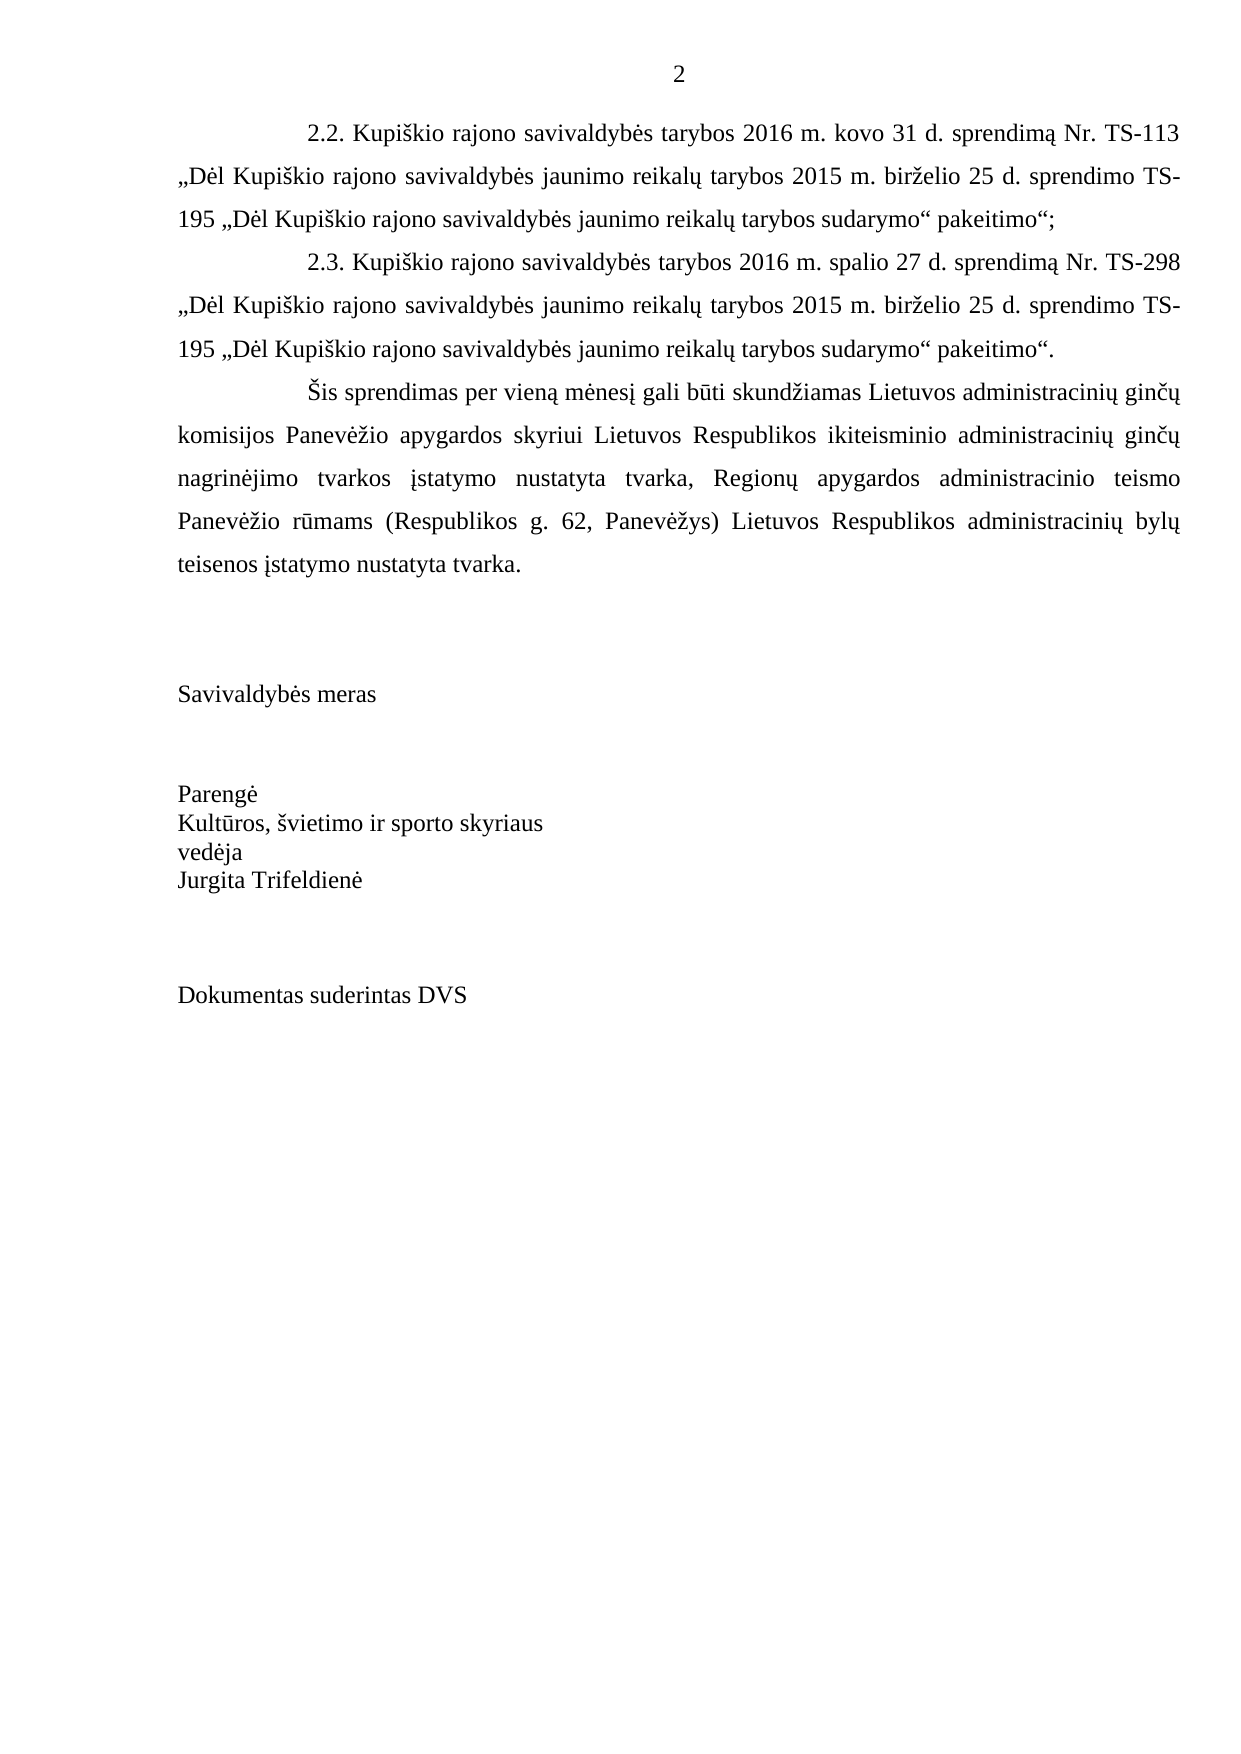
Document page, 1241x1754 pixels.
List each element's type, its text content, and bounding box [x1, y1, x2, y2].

text Parengė [177, 779, 1181, 808]
text vedėja [177, 837, 1181, 866]
text Savivaldybės meras [177, 679, 1181, 707]
text Jurgita Trifeldienė [177, 866, 1181, 894]
text Kultūros, švietimo ir sporto skyriaus [177, 808, 1181, 837]
text 2.2. Kupiškio rajono savivaldybės tarybos 2016 m. kovo 31 d. sprendimą Nr. TS-113 „Dėl Kupiškio rajono savivaldybės jaunimo reikalų tarybos 2015 m. birželio 25 d. sprendimo TS-195 „Dėl Kupiškio rajono savivaldybės jaunimo reikalų tarybos sudarymo“ pakeitimo“; [177, 118, 1181, 233]
text 2.3. Kupiškio rajono savivaldybės tarybos 2016 m. spalio 27 d. sprendimą Nr. TS-298 „Dėl Kupiškio rajono savivaldybės jaunimo reikalų tarybos 2015 m. birželio 25 d. sprendimo TS-195 „Dėl Kupiškio rajono savivaldybės jaunimo reikalų tarybos sudarymo“ pakeitimo“. [177, 247, 1181, 362]
text Šis sprendimas per vieną mėnesį gali būti skundžiamas Lietuvos administracinių ginčų komisijos Panevėžio apygardos skyriui Lietuvos Respublikos ikiteisminio administracinių ginčų nagrinėjimo tvarkos įstatymo nustatyta tvarka, Regionų apygardos administracinio teismo Panevėžio rūmams (Respublikos g. 62, Panevėžys) Lietuvos Respublikos administracinių bylų teisenos įstatymo nustatyta tvarka. [177, 377, 1181, 578]
text Dokumentas suderintas DVS [177, 981, 1181, 1009]
